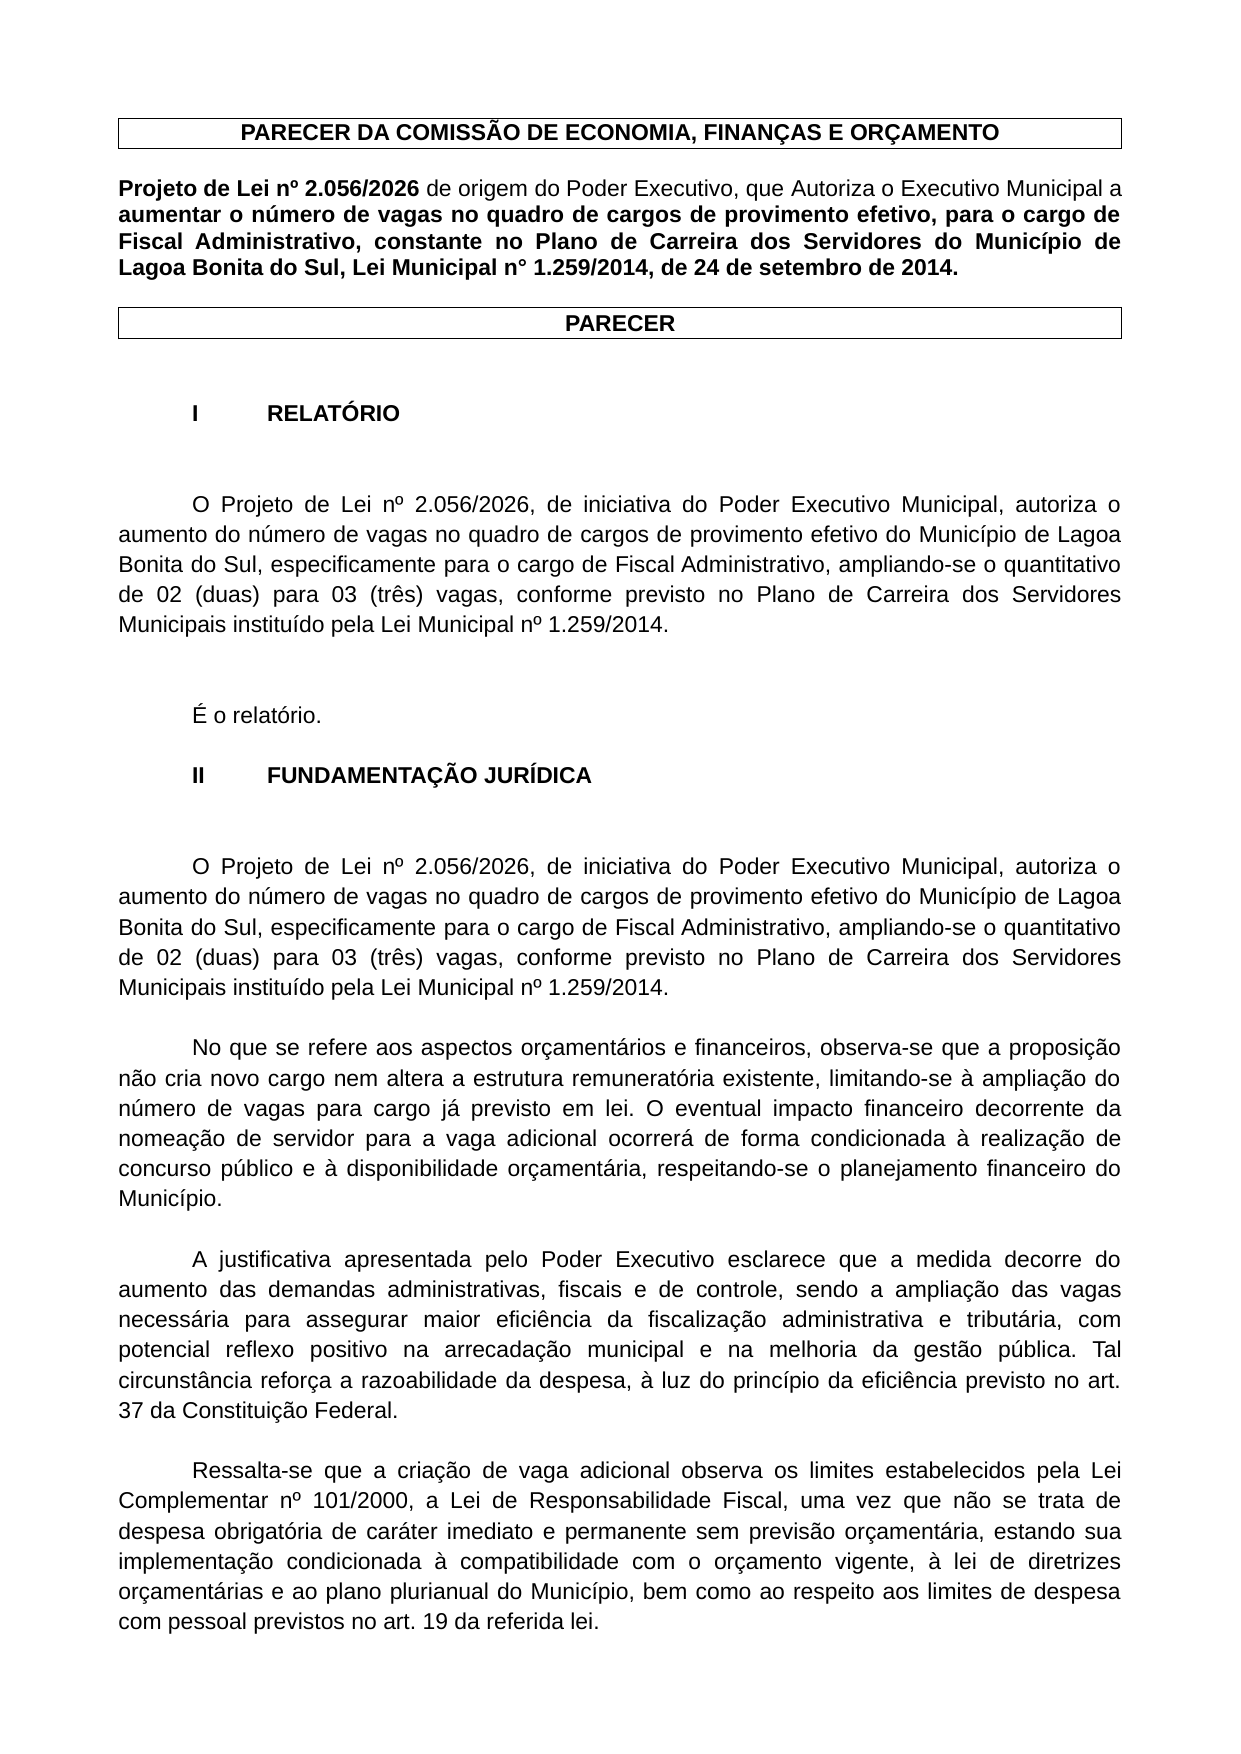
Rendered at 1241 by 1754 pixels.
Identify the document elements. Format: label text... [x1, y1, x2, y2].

list FUNDAMENTAÇÃO JURÍDICA [192, 762, 1122, 789]
text É o relatório. [118, 702, 1122, 728]
text O Projeto de Lei nº 2.056/2026, de iniciativa do Poder Executivo Municipal, autoriza o aumento do número de vagas no quadro de cargos de provimento efetivo do Município de Lagoa Bonita do Sul, especificamente para o cargo de Fiscal Administrativo, ampliando-se o quantitativo de 02 (duas) para 03 (três) vagas, conforme previsto no Plano de Carreira dos Servidores Municipais instituído pela Lei Municipal nº 1.259/2014. [118, 491, 1122, 638]
text Projeto de Lei nº 2.056/2026 de origem do Poder Executivo, que Autoriza o Executivo Municipal a aumentar o número de vagas no quadro de cargos de provimento efetivo, para o cargo de Fiscal Administrativo, constante no Plano de Carreira dos Servidores do Município de Lagoa Bonita do Sul, Lei Municipal n° 1.259/2014, de 24 de setembro de 2014. [118, 175, 1122, 280]
text No que se refere aos aspectos orçamentários e financeiros, observa-se que a proposição não cria novo cargo nem altera a estrutura remuneratória existente, limitando-se à ampliação do número de vagas para cargo já previsto em lei. O eventual impacto financeiro decorrente da nomeação de servidor para a vaga adicional ocorrerá de forma condicionada à realização de concurso público e à disponibilidade orçamentária, respeitando-se o planejamento financeiro do Município. [118, 1034, 1122, 1212]
text A justificativa apresentada pelo Poder Executivo esclarece que a medida decorre do aumento das demandas administrativas, fiscais e de controle, sendo a ampliação das vagas necessária para assegurar maior eficiência da fiscalização administrativa e tributária, com potencial reflexo positivo na arrecadação municipal e na melhoria da gestão pública. Tal circunstância reforça a razoabilidade da despesa, à luz do princípio da eficiência previsto no art. 37 da Constituição Federal. [118, 1246, 1122, 1423]
text O Projeto de Lei nº 2.056/2026, de iniciativa do Poder Executivo Municipal, autoriza o aumento do número de vagas no quadro de cargos de provimento efetivo do Município de Lagoa Bonita do Sul, especificamente para o cargo de Fiscal Administrativo, ampliando-se o quantitativo de 02 (duas) para 03 (três) vagas, conforme previsto no Plano de Carreira dos Servidores Municipais instituído pela Lei Municipal nº 1.259/2014. [118, 853, 1122, 1000]
text PARECER [119, 308, 1121, 338]
list RELATÓRIO [192, 400, 1122, 426]
text PARECER DA COMISSÃO DE ECONOMIA, FINANÇAS E ORÇAMENTO [119, 119, 1121, 148]
text Ressalta-se que a criação de vaga adicional observa os limites estabelecidos pela Lei Complementar nº 101/2000, a Lei de Responsabilidade Fiscal, uma vez que não se trata de despesa obrigatória de caráter imediato e permanente sem previsão orçamentária, estando sua implementação condicionada à compatibilidade com o orçamento vigente, à lei de diretrizes orçamentárias e ao plano plurianual do Município, bem como ao respeito aos limites de despesa com pessoal previstos no art. 19 da referida lei. [118, 1457, 1122, 1634]
